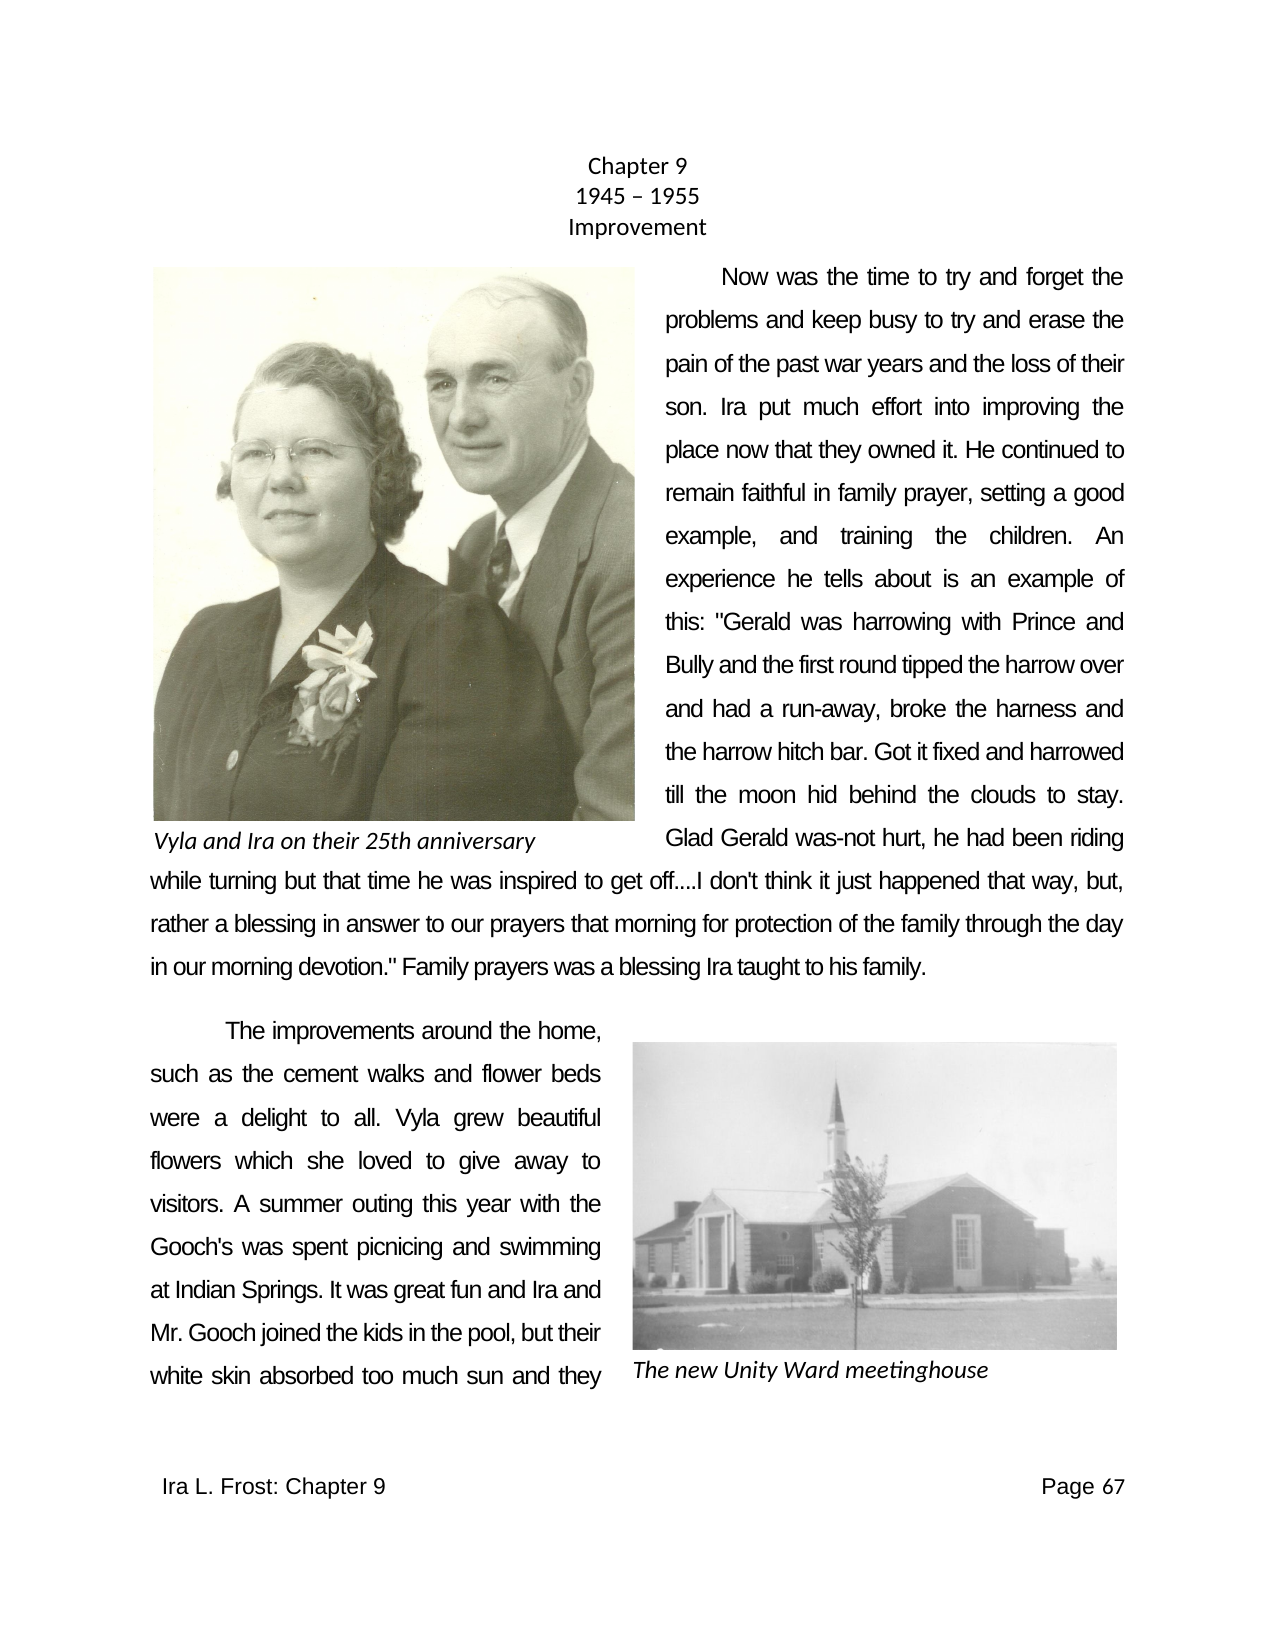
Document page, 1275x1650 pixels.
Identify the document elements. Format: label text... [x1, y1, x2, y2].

picture [153, 267, 635, 821]
text Chapter 9 1945 – 1955 Improvement [150, 150, 1125, 242]
text The new Unity Ward meetinghouse [632, 1350, 1117, 1385]
text Now was the time to try and forget the problems and keep busy to try and erase the pain of the past war years and the loss of their son. Ira put much effort into improving the place now that they owned it. He continued to remain faithful in family prayer, setting a good example, and training the children. An experience he tells about is an example of this: "Gerald was harrowing with Prince and Bully and the first round tipped the harrow over and had a run-away, broke the harness and the harrow hitch bar. Got it fixed and harrowed till the moon hid behind the clouds to stay. Glad Gerald was-not hurt, he had been riding while turning but that time he was inspired to get off....I don't think it just happened that way, but, rather a blessing in answer to our prayers that morning for protection of the family through the day in our morning devotion." Family prayers was a blessing Ira taught to his family. [150, 262, 1125, 981]
picture [632, 1042, 1117, 1350]
text Vyla and Ira on their 25th anniversary [153, 821, 635, 856]
text The improvements around the home, such as the cement walks and flower beds were a delight to all. Vyla grew beautiful flowers which she loved to give away to visitors. A summer outing this year with the Gooch's was spent picnicing and swimming at Indian Springs. It was great fun and Ira and Mr. Gooch joined the kids in the pool, but their white skin absorbed too much sun and they [150, 1016, 1125, 1390]
